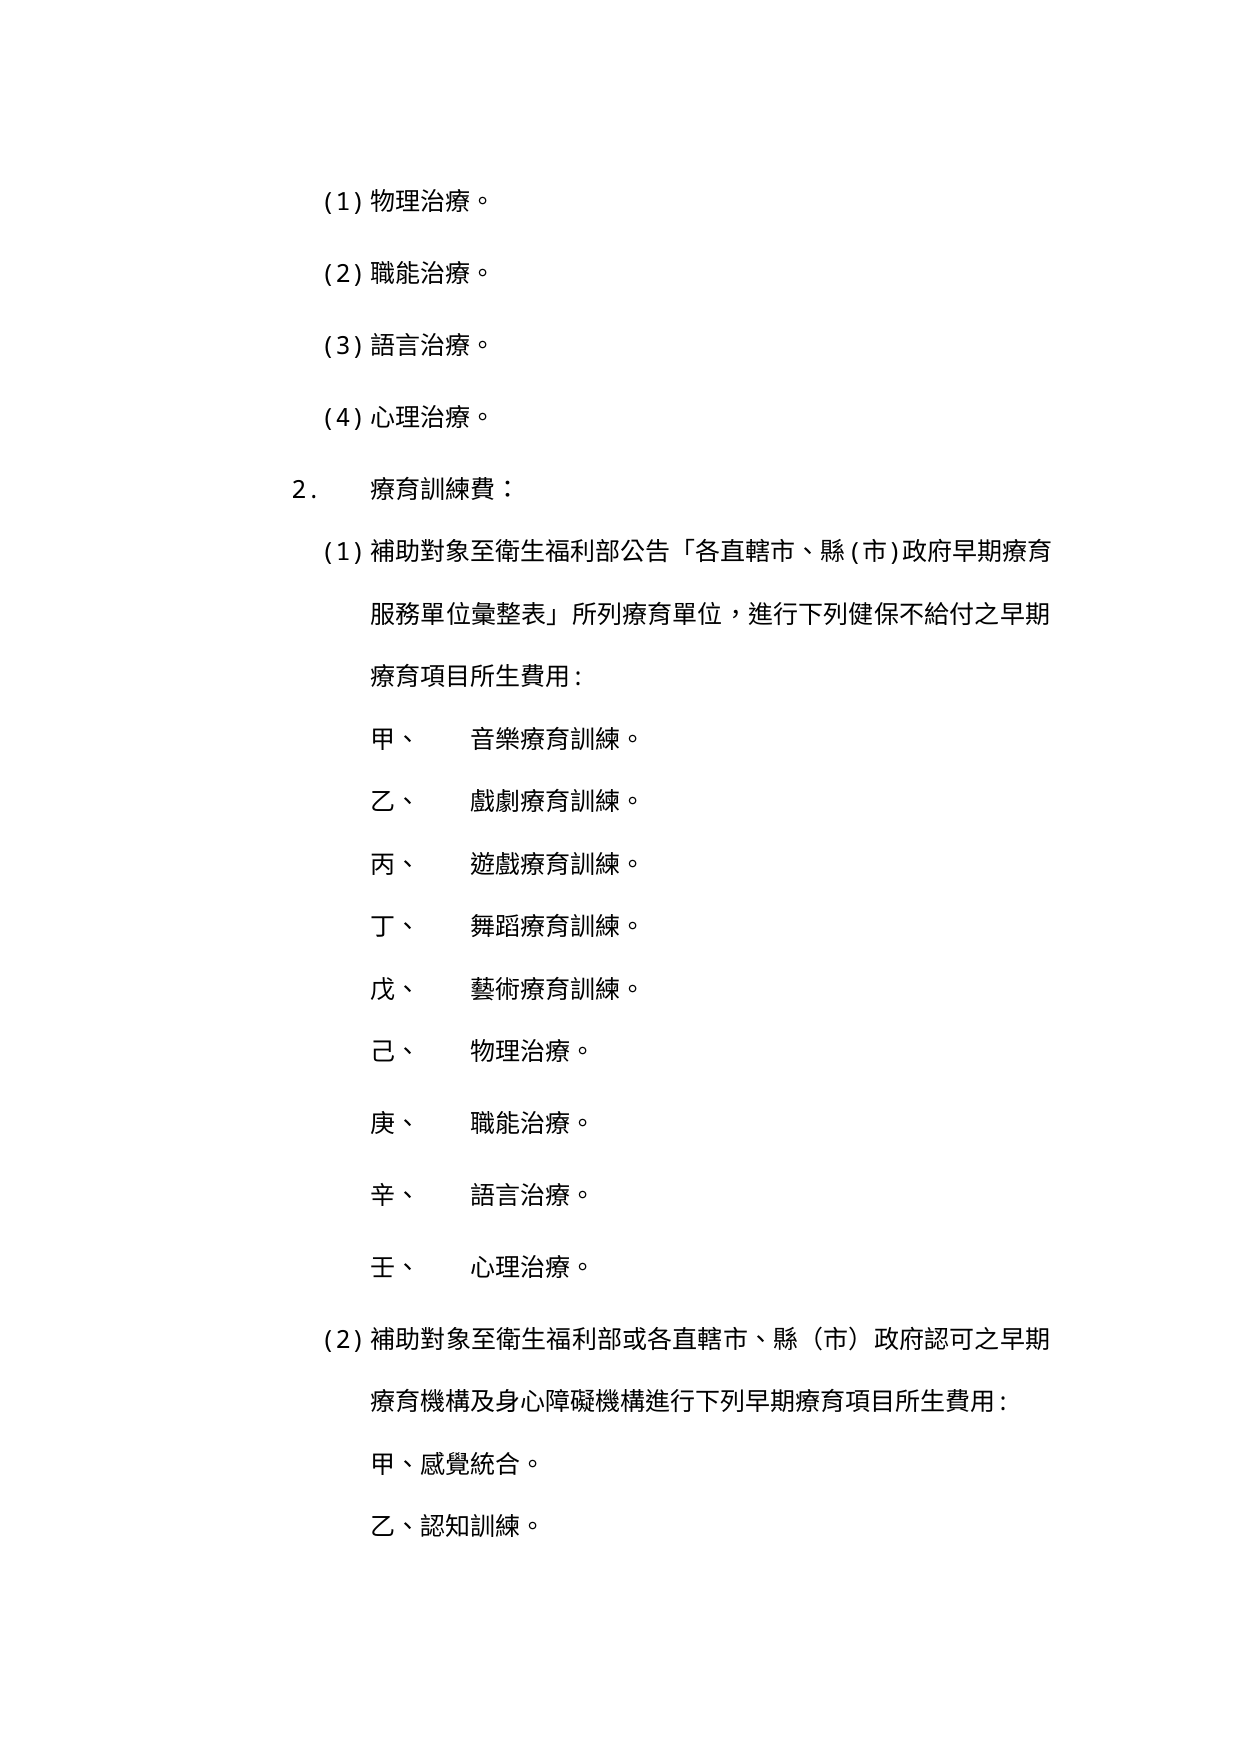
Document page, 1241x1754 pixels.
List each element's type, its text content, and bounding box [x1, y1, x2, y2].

list 語言治療。 [320, 302, 1053, 364]
list 物理治療。 [320, 158, 1053, 221]
list 戲劇療育訓練。 [370, 758, 1053, 821]
text 乙、認知訓練。 [370, 1483, 1053, 1546]
list 遊戲療育訓練。 [370, 821, 1053, 883]
list 物理治療。 [370, 1008, 1053, 1071]
list 心理治療。 [320, 374, 1053, 436]
list 音樂療育訓練。 [370, 696, 1053, 758]
text 甲、感覺統合。 [370, 1421, 1053, 1483]
list 心理治療。 [370, 1224, 1053, 1286]
list 職能治療。 [370, 1080, 1053, 1143]
list 舞蹈療育訓練。 [370, 883, 1053, 946]
list 療育訓練費： [291, 446, 1053, 508]
list 語言治療。 [370, 1152, 1053, 1214]
list 職能治療。 [320, 230, 1053, 293]
list 補助對象至衛生福利部或各直轄市、縣（市）政府認可之早期療育機構及身心障礙機構進行下列早期療育項目所生費用: [320, 1296, 1053, 1421]
list 藝術療育訓練。 [370, 946, 1053, 1008]
list 補助對象至衛生福利部公告「各直轄市、縣(市)政府早期療育服務單位彙整表」所列療育單位，進行下列健保不給付之早期療育項目所生費用: [320, 508, 1053, 696]
